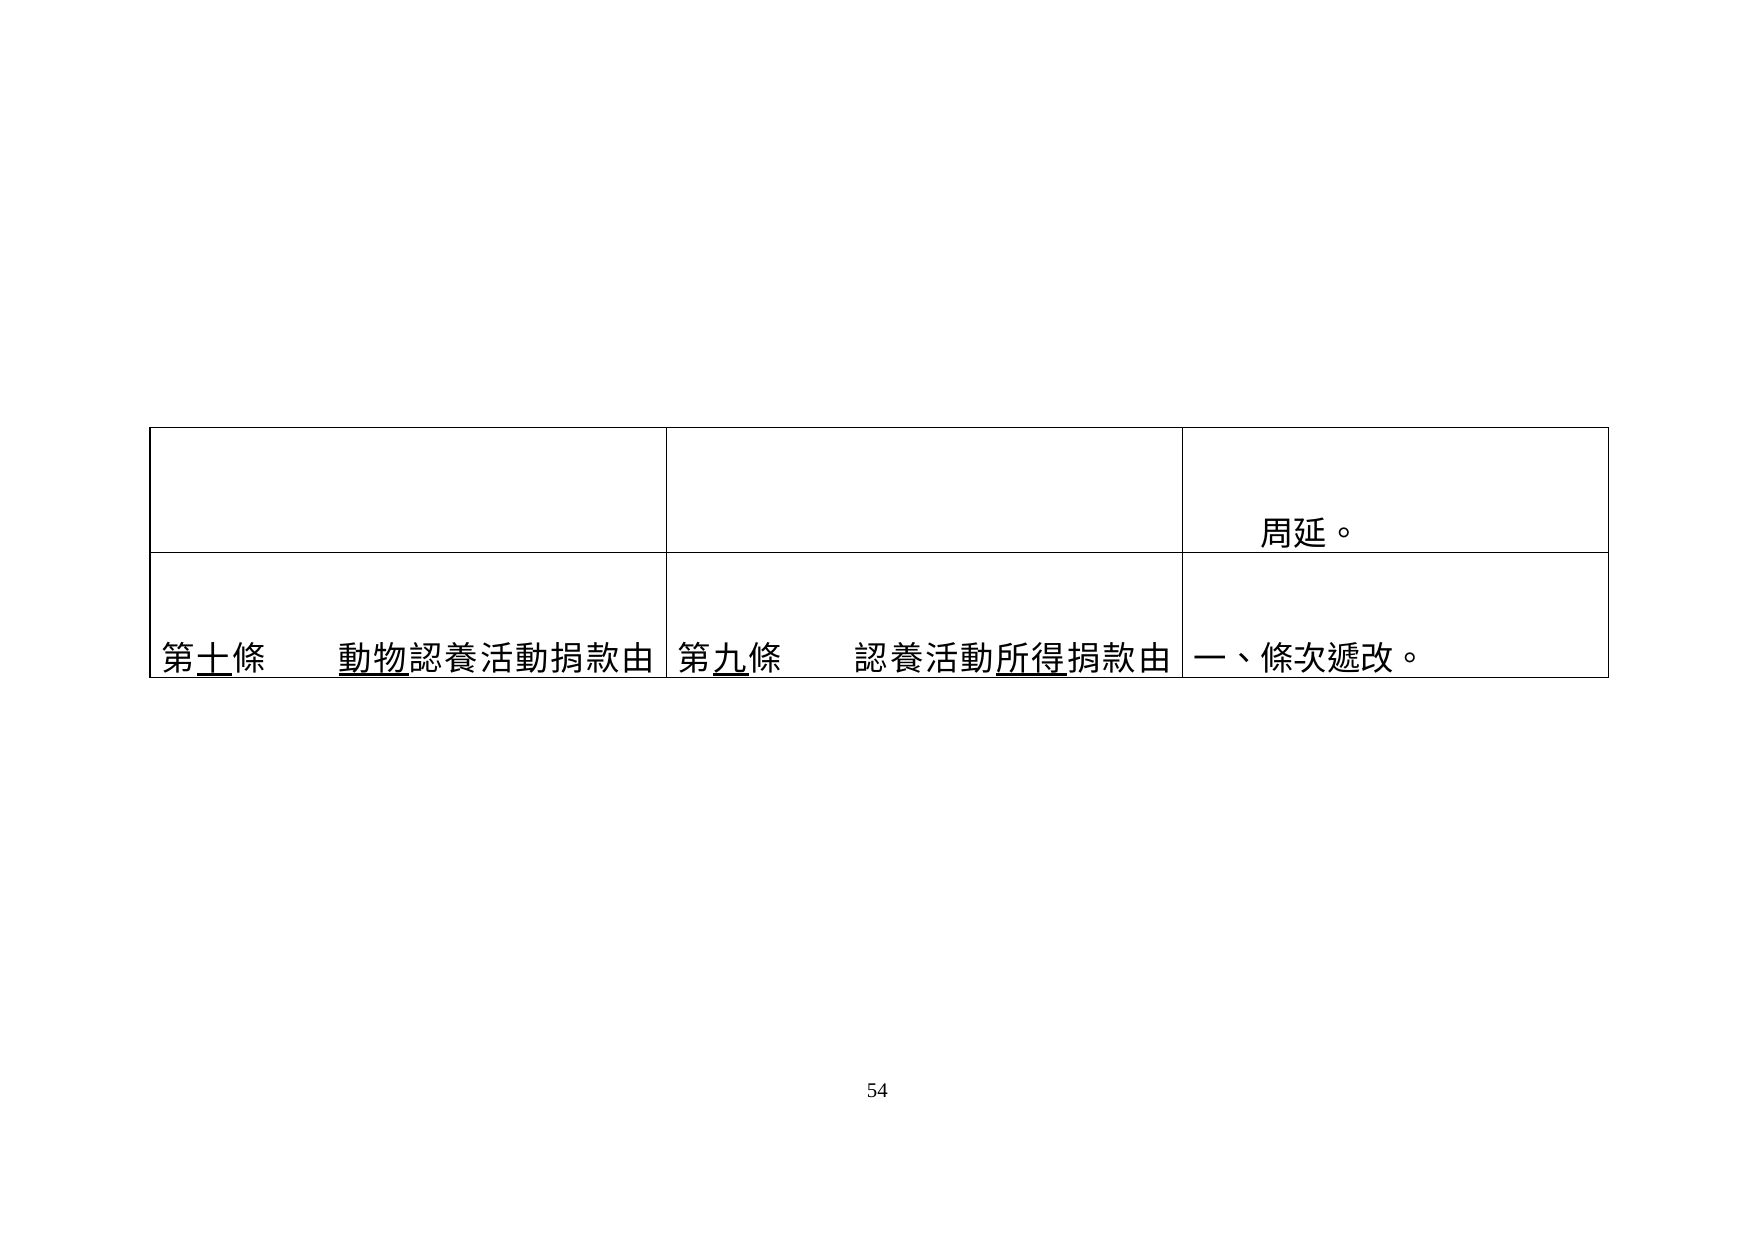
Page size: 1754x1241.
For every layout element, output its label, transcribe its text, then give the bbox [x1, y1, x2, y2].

table_cell 第九條 認養活動所得捐款由 [667, 553, 1182, 677]
table_cell 周延。 [1183, 428, 1608, 552]
table_cell [151, 428, 666, 552]
table_cell 一、條次遞改。 [1183, 553, 1608, 677]
table_cell 第十條 動物認養活動捐款由 [151, 553, 666, 677]
table_cell [667, 428, 1182, 552]
